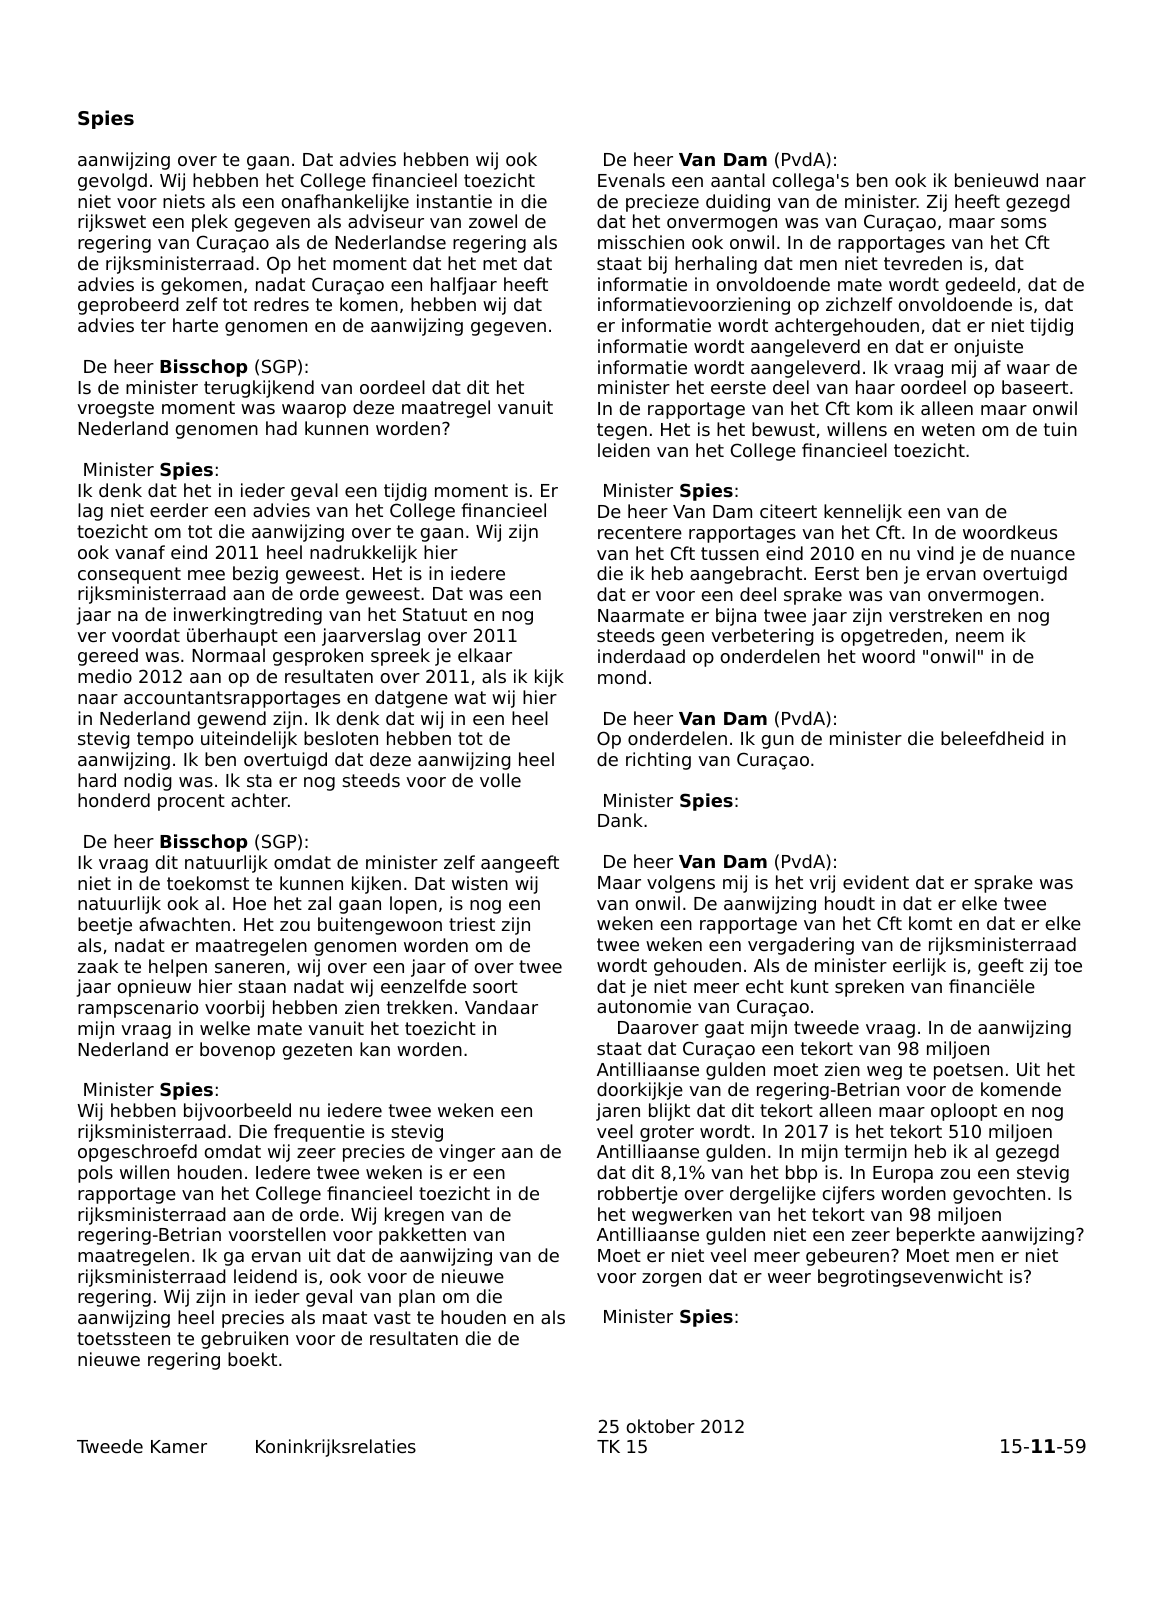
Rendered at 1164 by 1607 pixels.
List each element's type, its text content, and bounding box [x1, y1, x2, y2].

text Minister Spies: [77, 1080, 567, 1101]
text Daarover gaat mijn tweede vraag. In de aanwijzing staat dat Curaçao een tekort van 98 miljoen Antilliaanse gulden moet zien weg te poetsen. Uit het doorkijkje van de regering-Betrian voor de komende jaren blijkt dat dit tekort alleen maar oploopt en nog veel groter wordt. In 2017 is het tekort 510 miljoen Antilliaanse gulden. In mijn termijn heb ik al gezegd dat dit 8,1% van het bbp is. In Europa zou een stevig robbertje over dergelijke cijfers worden gevochten. Is het wegwerken van het tekort van 98 miljoen Antilliaanse gulden niet een zeer beperkte aanwijzing? Moet er niet veel meer gebeuren? Moet men er niet voor zorgen dat er weer begrotingsevenwicht is? [596, 1018, 1087, 1287]
text Minister Spies: [77, 460, 567, 480]
text Minister Spies: [596, 481, 1087, 502]
text De heer Van Dam citeert kennelijk een van de recentere rapportages van het Cft. In de woordkeus van het Cft tussen eind 2010 en nu vind je de nuance die ik heb aangebracht. Eerst ben je ervan overtuigd dat er voor een deel sprake was van onvermogen. Naarmate er bijna twee jaar zijn verstreken en nog steeds geen verbetering is opgetreden, neem ik inderdaad op onderdelen het woord "onwil" in de mond. [596, 502, 1087, 688]
text De heer Van Dam (PvdA): [596, 708, 1087, 729]
text Is de minister terugkijkend van oordeel dat dit het vroegste moment was waarop deze maatregel vanuit Nederland genomen had kunnen worden? [77, 377, 567, 440]
text De heer Van Dam (PvdA): [596, 150, 1087, 171]
text Wij hebben bijvoorbeeld nu iedere twee weken een rijksministerraad. Die frequentie is stevig opgeschroefd omdat wij zeer precies de vinger aan de pols willen houden. Iedere twee weken is er een rapportage van het College financieel toezicht in de rijksministerraad aan de orde. Wij kregen van de regering-Betrian voorstellen voor pakketten van maatregelen. Ik ga ervan uit dat de aanwijzing van de rijksministerraad leidend is, ook voor de nieuwe regering. Wij zijn in ieder geval van plan om die aanwijzing heel precies als maat vast te houden en als toetssteen te gebruiken voor de resultaten die de nieuwe regering boekt. [77, 1101, 567, 1370]
text Ik vraag dit natuurlijk omdat de minister zelf aangeeft niet in de toekomst te kunnen kijken. Dat wisten wij natuurlijk ook al. Hoe het zal gaan lopen, is nog een beetje afwachten. Het zou buitengewoon triest zijn als, nadat er maatregelen genomen worden om de zaak te helpen saneren, wij over een jaar of over twee jaar opnieuw hier staan nadat wij eenzelfde soort rampscenario voorbij hebben zien trekken. Vandaar mijn vraag in welke mate vanuit het toezicht in Nederland er bovenop gezeten kan worden. [77, 853, 567, 1060]
text De heer Van Dam (PvdA): [596, 852, 1087, 873]
text Minister Spies: [596, 1307, 1087, 1328]
text Minister Spies: [596, 791, 1087, 811]
text De heer Bisschop (SGP): [77, 357, 567, 377]
text De heer Bisschop (SGP): [77, 832, 567, 853]
text Ik denk dat het in ieder geval een tijdig moment is. Er lag niet eerder een advies van het College financieel toezicht om tot die aanwijzing over te gaan. Wij zijn ook vanaf eind 2011 heel nadrukkelijk hier consequent mee bezig geweest. Het is in iedere rijksministerraad aan de orde geweest. Dat was een jaar na de inwerkingtreding van het Statuut en nog ver voordat überhaupt een jaarverslag over 2011 gereed was. Normaal gesproken spreek je elkaar medio 2012 aan op de resultaten over 2011, als ik kijk naar accountantsrapportages en datgene wat wij hier in Nederland gewend zijn. Ik denk dat wij in een heel stevig tempo uiteindelijk besloten hebben tot de aanwijzing. Ik ben overtuigd dat deze aanwijzing heel hard nodig was. Ik sta er nog steeds voor de volle honderd procent achter. [77, 480, 567, 812]
text Maar volgens mij is het vrij evident dat er sprake was van onwil. De aanwijzing houdt in dat er elke twee weken een rapportage van het Cft komt en dat er elke twee weken een vergadering van de rijksministerraad wordt gehouden. Als de minister eerlijk is, geeft zij toe dat je niet meer echt kunt spreken van financiële autonomie van Curaçao. [596, 873, 1087, 1018]
text Dank. [596, 811, 1087, 832]
text Evenals een aantal collega's ben ook ik benieuwd naar de precieze duiding van de minister. Zij heeft gezegd dat het onvermogen was van Curaçao, maar soms misschien ook onwil. In de rapportages van het Cft staat bij herhaling dat men niet tevreden is, dat informatie in onvoldoende mate wordt gedeeld, dat de informatievoorziening op zichzelf onvoldoende is, dat er informatie wordt achtergehouden, dat er niet tijdig informatie wordt aangeleverd en dat er onjuiste informatie wordt aangeleverd. Ik vraag mij af waar de minister het eerste deel van haar oordeel op baseert. In de rapportage van het Cft kom ik alleen maar onwil tegen. Het is het bewust, willens en weten om de tuin leiden van het College financieel toezicht. [596, 171, 1087, 461]
text Op onderdelen. Ik gun de minister die beleefdheid in de richting van Curaçao. [596, 729, 1087, 771]
text aanwijzing over te gaan. Dat advies hebben wij ook gevolgd. Wij hebben het College financieel toezicht niet voor niets als een onafhankelijke instantie in die rijkswet een plek gegeven als adviseur van zowel de regering van Curaçao als de Nederlandse regering als de rijksministerraad. Op het moment dat het met dat advies is gekomen, nadat Curaçao een halfjaar heeft geprobeerd zelf tot redres te komen, hebben wij dat advies ter harte genomen en de aanwijzing gegeven. [77, 150, 567, 337]
